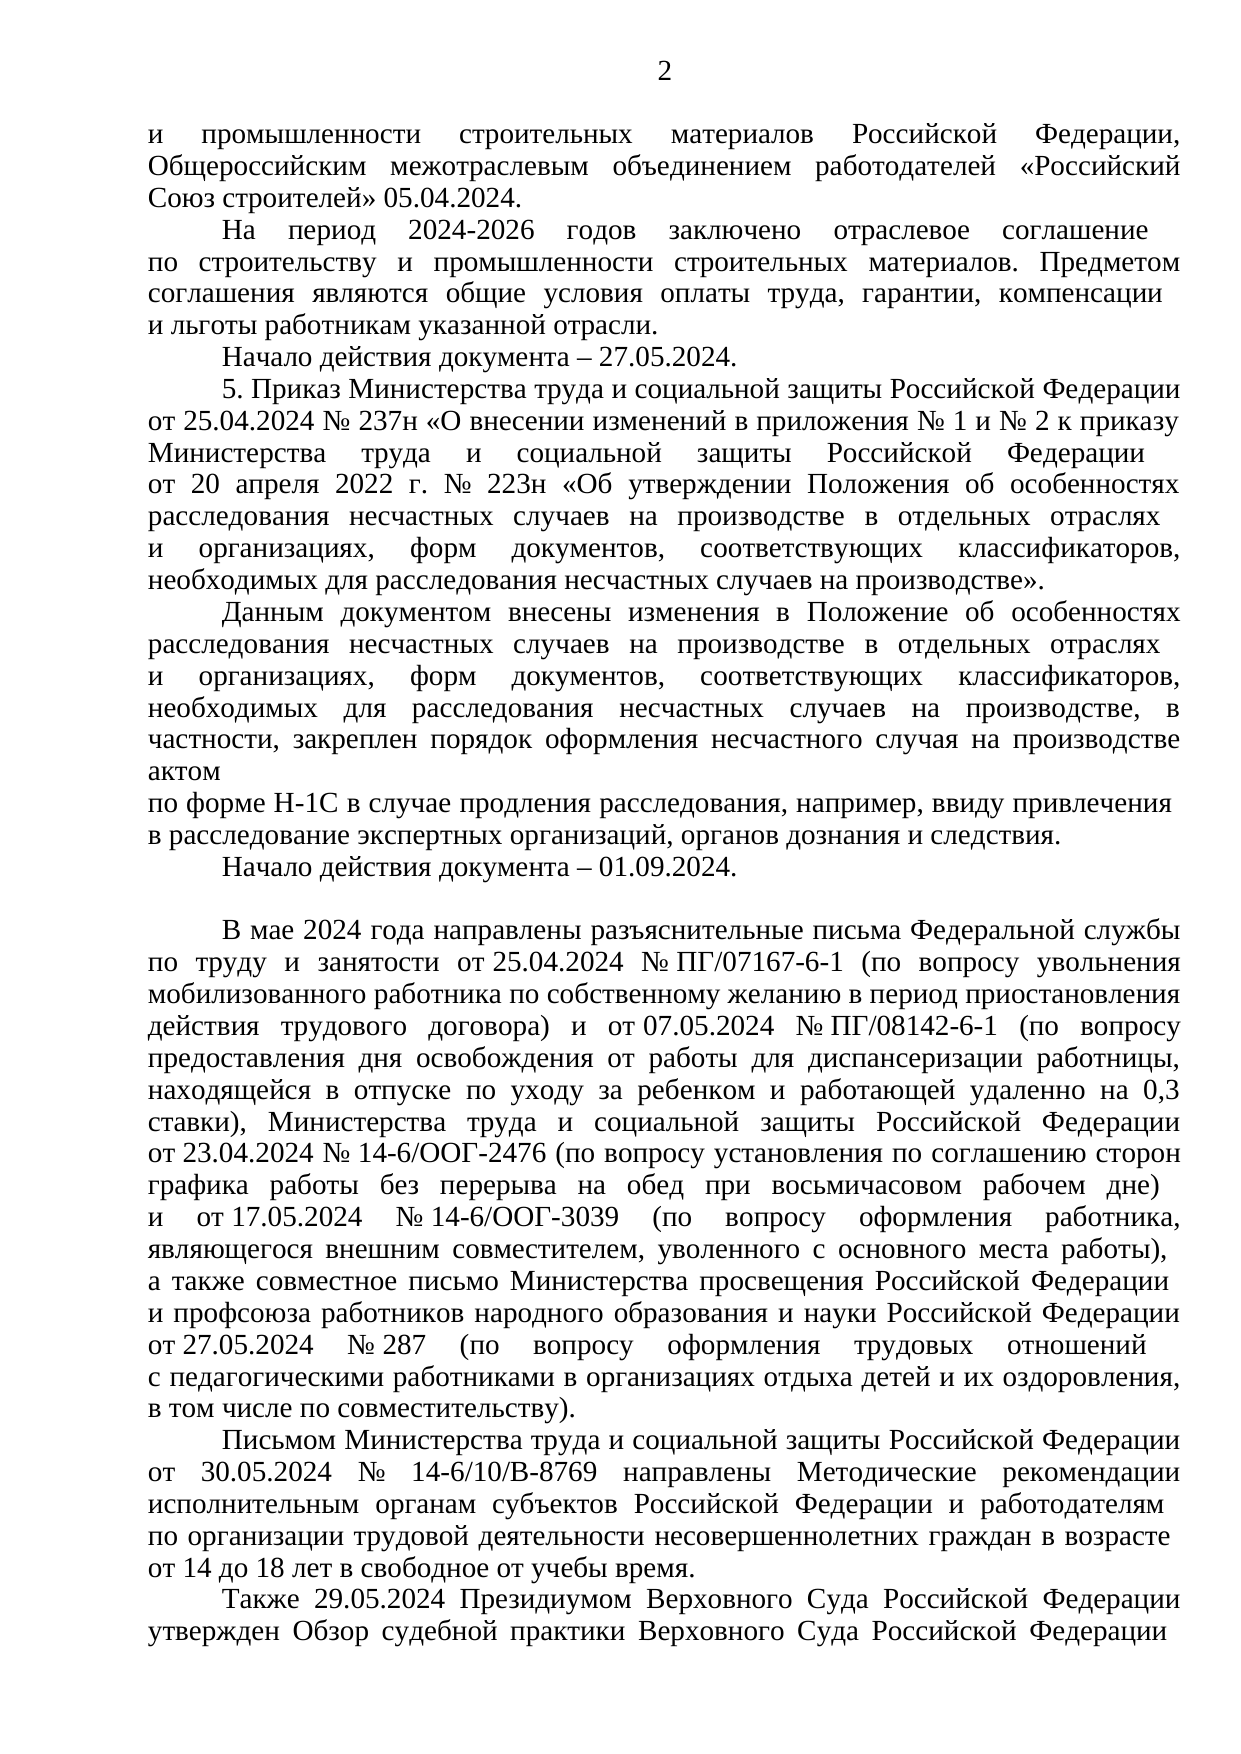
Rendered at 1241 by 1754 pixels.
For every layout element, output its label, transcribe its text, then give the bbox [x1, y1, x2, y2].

text Также 29.05.2024 Президиумом Верховного Суда Российской Федерации утвержден Обзор судебной практики Верховного Суда Российской Федерации [148, 1583, 1181, 1647]
text В мае 2024 года направлены разъяснительные письма Федеральной службы по труду и занятости от 25.04.2024 № ПГ/07167-6-1 (по вопросу увольнения мобилизованного работника по собственному желанию в период приостановления действия трудового договора) и от 07.05.2024 № ПГ/08142-6-1 (по вопросу предоставления дня освобождения от работы для диспансеризации работницы, находящейся в отпуске по уходу за ребенком и работающей удаленно на 0,3 ставки), Министерства труда и социальной защиты Российской Федерации от 23.04.2024 № 14-6/ООГ-2476 (по вопросу установления по соглашению сторон графика работы без перерыва на обед при восьмичасовом рабочем дне) и от 17.05.2024 № 14-6/ООГ-3039 (по вопросу оформления работника, являющегося внешним совместителем, уволенного с основного места работы), а также совместное письмо Министерства просвещения Российской Федерации и профсоюза работников народного образования и науки Российской Федерации от 27.05.2024 № 287 (по вопросу оформления трудовых отношений с педагогическими работниками в организациях отдыха детей и их оздоровления, в том числе по совместительству). [148, 914, 1181, 1424]
text Данным документом внесены изменения в Положение об особенностях расследования несчастных случаев на производстве в отдельных отраслях и организациях, форм документов, соответствующих классификаторов, необходимых для расследования несчастных случаев на производстве, в частности, закреплен порядок оформления несчастного случая на производстве актом по форме Н-1С в случае продления расследования, например, ввиду привлечения в расследование экспертных организаций, органов дознания и следствия. [148, 596, 1181, 851]
text Начало действия документа – 27.05.2024. [148, 341, 1181, 373]
text На период 2024-2026 годов заключено отраслевое соглашение по строительству и промышленности строительных материалов. Предметом соглашения являются общие условия оплаты труда, гарантии, компенсации и льготы работникам указанной отрасли. [148, 214, 1181, 341]
text Письмом Министерства труда и социальной защиты Российской Федерации от 30.05.2024 № 14-6/10/В-8769 направлены Методические рекомендации исполнительным органам субъектов Российской Федерации и работодателям по организации трудовой деятельности несовершеннолетних граждан в возрасте от 14 до 18 лет в свободное от учебы время. [148, 1424, 1181, 1583]
text Начало действия документа – 01.09.2024. [148, 851, 1181, 882]
text и промышленности строительных материалов Российской Федерации, Общероссийским межотраслевым объединением работодателей «Российский Союз строителей» 05.04.2024. [148, 118, 1181, 214]
text 5. Приказ Министерства труда и социальной защиты Российской Федерации от 25.04.2024 № 237н «О внесении изменений в приложения № 1 и № 2 к приказу Министерства труда и социальной защиты Российской Федерации от 20 апреля 2022 г. № 223н «Об утверждении Положения об особенностях расследования несчастных случаев на производстве в отдельных отраслях и организациях, форм документов, соответствующих классификаторов, необходимых для расследования несчастных случаев на производстве». [148, 373, 1181, 596]
